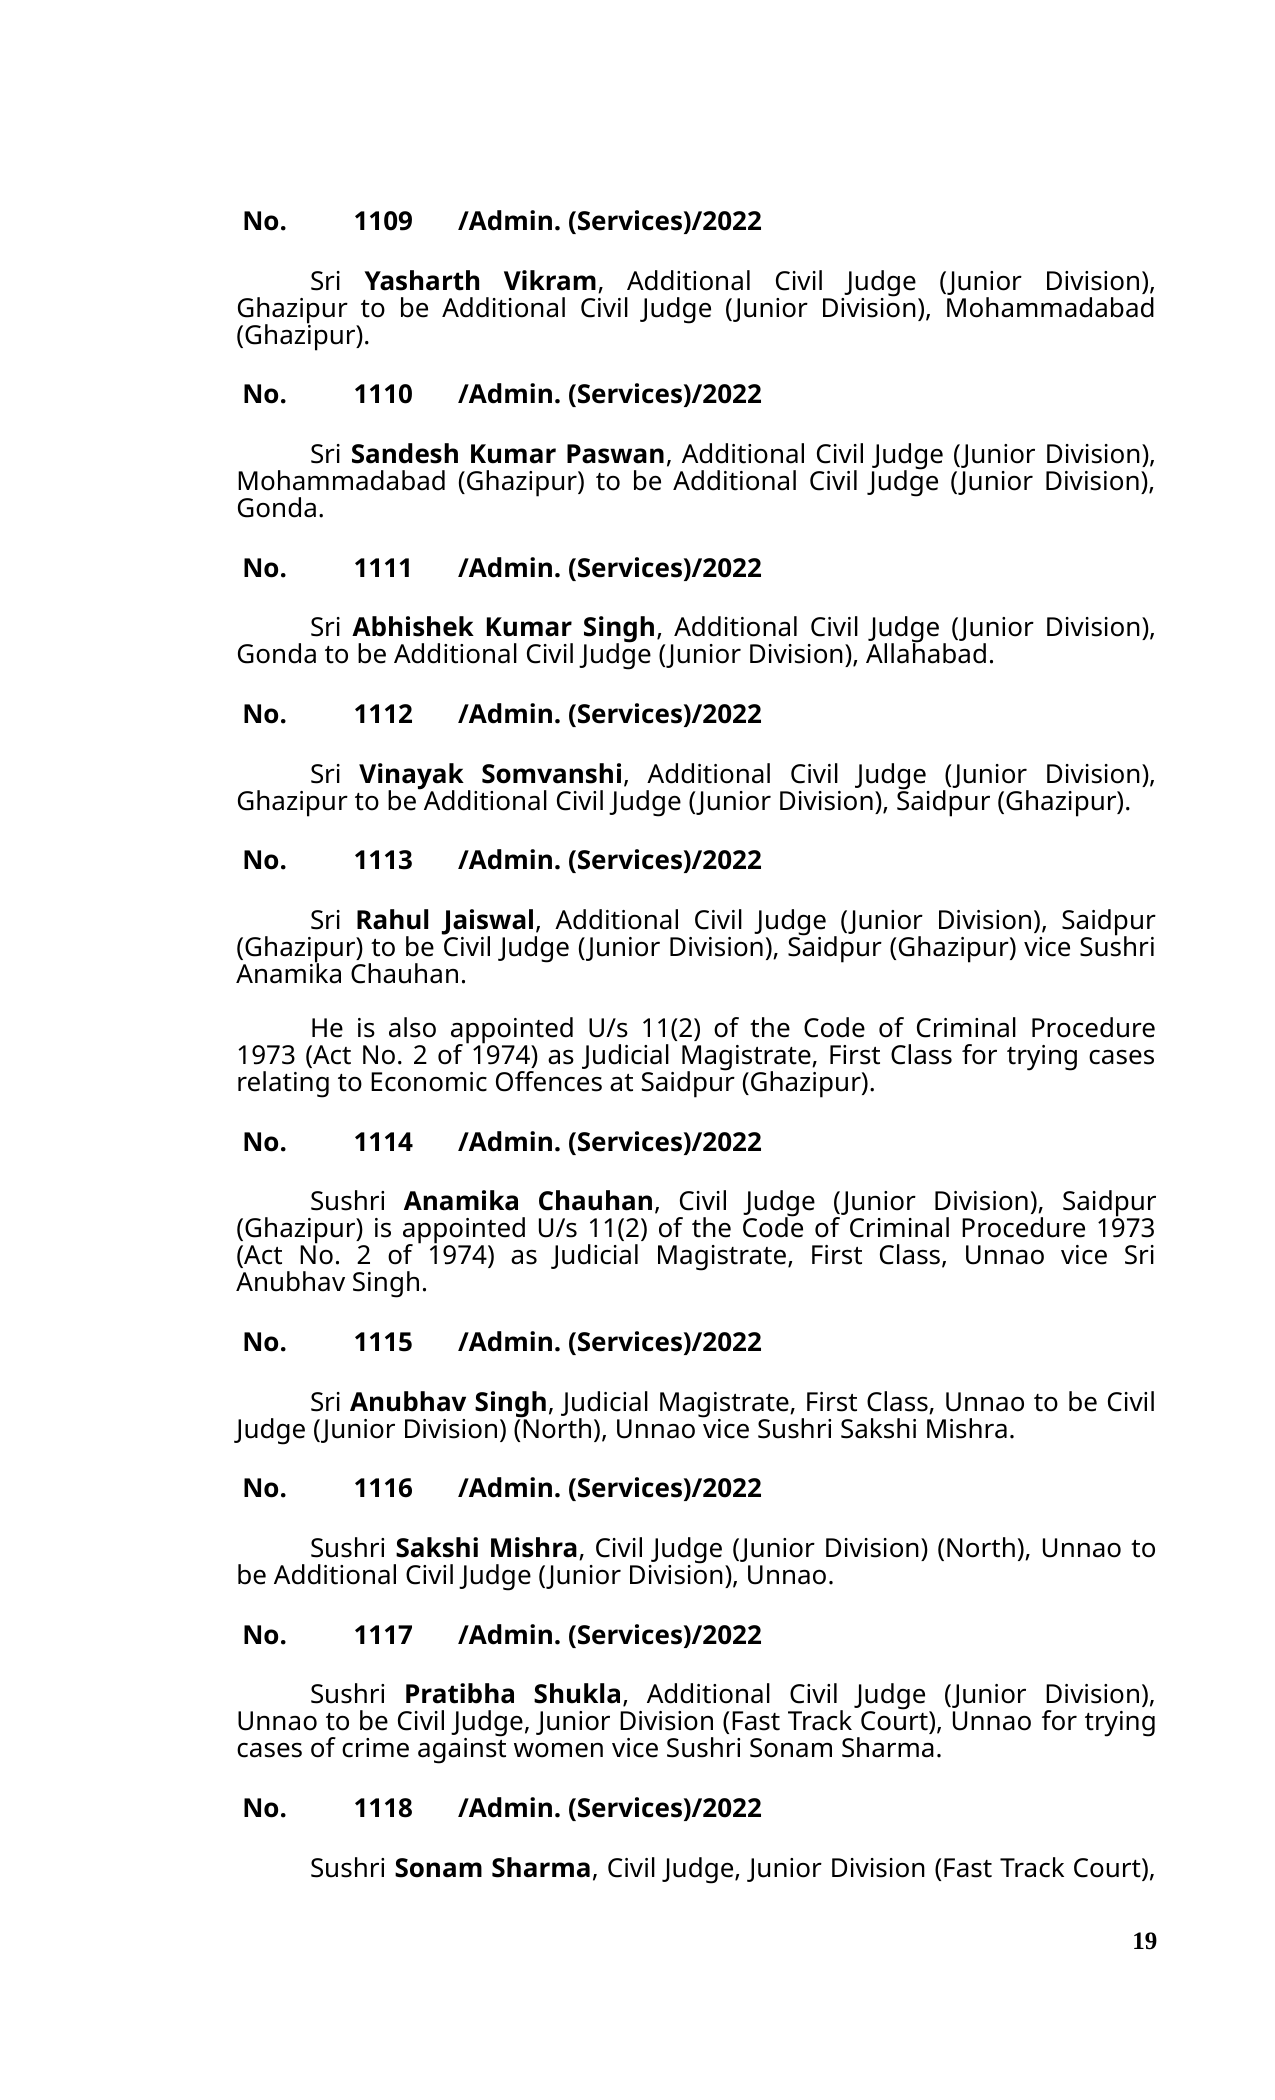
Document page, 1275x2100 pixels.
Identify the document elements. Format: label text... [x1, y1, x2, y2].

text Sushri Sonam Sharma, Civil Judge, Junior Division (Fast Track Court), [236, 1856, 1157, 1882]
table_header No. [236, 1324, 310, 1362]
table_header No. [236, 550, 310, 588]
table_header No. [236, 1790, 310, 1828]
table_header No. [236, 1470, 310, 1509]
table_header No. [236, 1617, 310, 1655]
table_header No. [236, 696, 310, 734]
table_header /Admin. (Services)/2022 [452, 203, 795, 242]
table_header /Admin. (Services)/2022 [452, 1124, 795, 1162]
table_header /Admin. (Services)/2022 [452, 550, 795, 588]
text Sri Vinayak Somvanshi, Additional Civil Judge (Junior Division), Ghazipur to be Additional Civil Judge (Junior Division), Saidpur (Ghazipur). [236, 762, 1157, 816]
text Sushri Anamika Chauhan, Civil Judge (Junior Division), Saidpur (Ghazipur) is appointed U/s 11(2) of the Code of Criminal Procedure 1973 (Act No. 2 of 1974) as Judicial Magistrate, First Class, Unnao vice Sri Anubhav Singh. [236, 1189, 1157, 1297]
table_header /Admin. (Services)/2022 [452, 696, 795, 734]
table_header [310, 550, 452, 588]
text Sri Yasharth Vikram, Additional Civil Judge (Junior Division), Ghazipur to be Additional Civil Judge (Junior Division), Mohammadabad (Ghazipur). [236, 268, 1157, 349]
table_header /Admin. (Services)/2022 [452, 376, 795, 415]
table_header [310, 376, 452, 415]
table_header No. [236, 842, 310, 881]
table_header No. [236, 203, 310, 242]
table_header [310, 1617, 452, 1655]
text Sri Anubhav Singh, Judicial Magistrate, First Class, Unnao to be Civil Judge (Junior Division) (North), Unnao vice Sushri Sakshi Mishra. [236, 1389, 1157, 1443]
text Sushri Pratibha Shukla, Additional Civil Judge (Junior Division), Unnao to be Civil Judge, Junior Division (Fast Track Court), Unnao for trying cases of crime against women vice Sushri Sonam Sharma. [236, 1682, 1157, 1763]
table_header [310, 1790, 452, 1828]
table_header [310, 1124, 452, 1162]
table_header /Admin. (Services)/2022 [452, 842, 795, 881]
text Sri Rahul Jaiswal, Additional Civil Judge (Junior Division), Saidpur (Ghazipur) to be Civil Judge (Junior Division), Saidpur (Ghazipur) vice Sushri Anamika Chauhan. [236, 908, 1157, 989]
table_header [310, 1470, 452, 1509]
text Sri Sandesh Kumar Paswan, Additional Civil Judge (Junior Division), Mohammadabad (Ghazipur) to be Additional Civil Judge (Junior Division), Gonda. [236, 442, 1157, 523]
table_header [310, 1324, 452, 1362]
table_header [310, 203, 452, 242]
text Sri Abhishek Kumar Singh, Additional Civil Judge (Junior Division), Gonda to be Additional Civil Judge (Junior Division), Allahabad. [236, 615, 1157, 669]
text Sushri Sakshi Mishra, Civil Judge (Junior Division) (North), Unnao to be Additional Civil Judge (Junior Division), Unnao. [236, 1536, 1157, 1590]
table_header [310, 842, 452, 881]
table_header No. [236, 376, 310, 415]
table_header /Admin. (Services)/2022 [452, 1790, 795, 1828]
text He is also appointed U/s 11(2) of the Code of Criminal Procedure 1973 (Act No. 2 of 1974) as Judicial Magistrate, First Class for trying cases relating to Economic Offences at Saidpur (Ghazipur). [236, 1016, 1157, 1097]
table_header /Admin. (Services)/2022 [452, 1470, 795, 1509]
table_header /Admin. (Services)/2022 [452, 1324, 795, 1362]
table_header No. [236, 1124, 310, 1162]
table_header [310, 696, 452, 734]
table_header /Admin. (Services)/2022 [452, 1617, 795, 1655]
